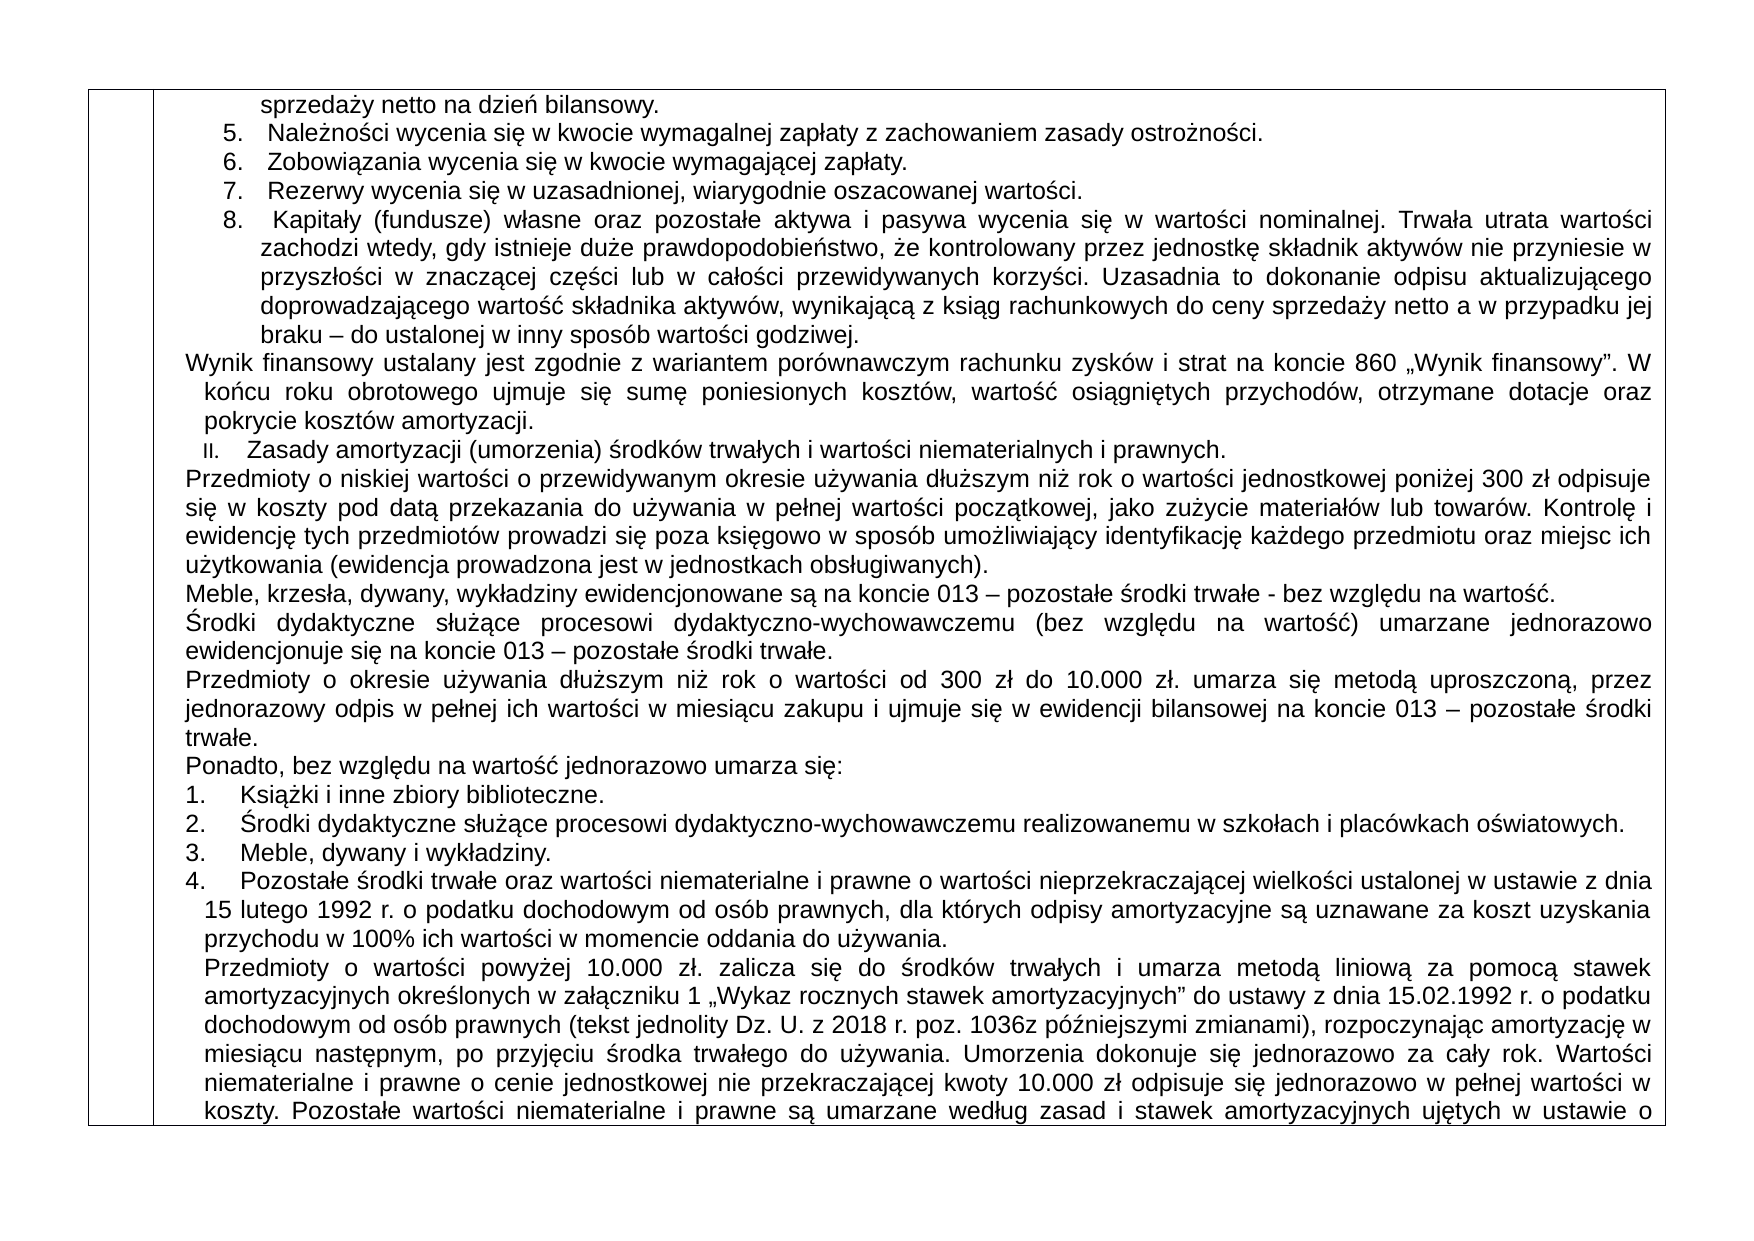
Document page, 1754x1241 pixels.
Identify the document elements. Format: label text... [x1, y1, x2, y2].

table_cell Aktywa i pasywa wyceniane są przy uwzględnieniu nadrzędnych zasad rachunkowości, w sposób przewidziany ustawą o rachunkowości, z uwzględnieniem przepisów ustawy o finansach publicznych i rozporządzenia MF w sprawie rachunkowości oraz planów kont dla budżetu państwa, budżetów jednostek samorządu terytorialnego. Przyjęto następujące ustalenia: Środki trwałe oraz wartości niematerialne i prawne wycenia się według cen nabycia, kosztów wytworzenia lub wartości przeszacowanej (po aktualizacji wyceny środków trwałych), pomniejszonych o odpisy umorzeniowe. Środki trwałe stanowiące własność jednostki otrzymane nieodpłatnie, na podstawie decyzji właściwego organu, wycenia się w wartości określonej w tej decyzji. Środki trwałe w budowie wycenia się w wysokości ogółu kosztów pozostających w bezpośrednim związku z ich wytworzeniem. Inwestycje krótkoterminowe wycenia się według ceny (wartości) rynkowej albo według ceny nabycia lub ceny (wartości) rynkowej, zależnie od tego, która z nich jest niższa, albo według skorygowanej ceny nabycia – jeżeli dla danego składnika aktywów został określony termin wymagalności, a krótkoterminowe inwestycje, dla których nie istnieje aktywny rynek, w inny sposób określonej godziwej wartości. Rzeczowe składniki aktywów obrotowych wycenia się według cen nabycia lub kosztów wytworzenia nie wyższych od cen sprzedaży netto na dzień bilansowy. Należności wycenia się w kwocie wymagalnej zapłaty z zachowaniem zasady ostrożności. Zobowiązania wycenia się w kwocie wymagającej zapłaty. Rezerwy wycenia się w uzasadnionej, wiarygodnie oszacowanej wartości. Kapitały (fundusze) własne oraz pozostałe aktywa i pasywa wycenia się w wartości nominalnej. Trwała utrata wartości zachodzi wtedy, gdy istnieje duże prawdopodobieństwo, że kontrolowany przez jednostkę składnik aktywów nie przyniesie w przyszłości w znaczącej części lub w całości przewidywanych korzyści. Uzasadnia to dokonanie odpisu aktualizującego doprowadzającego wartość składnika aktywów, wynikającą z ksiąg rachunkowych do ceny sprzedaży netto a w przypadku jej braku – do ustalonej w inny sposób wartości godziwej. Wynik finansowy ustalany jest zgodnie z wariantem porównawczym rachunku zysków i strat na koncie 860 „Wynik finansowy”. W końcu roku obrotowego ujmuje się sumę poniesionych kosztów, wartość osiągniętych przychodów, otrzymane dotacje oraz pokrycie kosztów amortyzacji. Zasady amortyzacji (umorzenia) środków trwałych i wartości niematerialnych i prawnych. Przedmioty o niskiej wartości o przewidywanym okresie używania dłuższym niż rok o wartości jednostkowej poniżej 300 zł odpisuje się w koszty pod datą przekazania do używania w pełnej wartości początkowej, jako zużycie materiałów lub towarów. Kontrolę i ewidencję tych przedmiotów prowadzi się poza księgowo w sposób umożliwiający identyfikację każdego przedmiotu oraz miejsc ich użytkowania (ewidencja prowadzona jest w jednostkach obsługiwanych). Meble, krzesła, dywany, wykładziny ewidencjonowane są na koncie 013 – pozostałe środki trwałe - bez względu na wartość. Środki dydaktyczne służące procesowi dydaktyczno-wychowawczemu (bez względu na wartość) umarzane jednorazowo ewidencjonuje się na koncie 013 – pozostałe środki trwałe. Przedmioty o okresie używania dłuższym niż rok o wartości od 300 zł do 10.000 zł. umarza się metodą uproszczoną, przez jednorazowy odpis w pełnej ich wartości w miesiącu zakupu i ujmuje się w ewidencji bilansowej na koncie 013 – pozostałe środki trwałe. Ponadto, bez względu na wartość jednorazowo umarza się: Książki i inne zbiory biblioteczne. Środki dydaktyczne służące procesowi dydaktyczno-wychowawczemu realizowanemu w szkołach i placówkach oświatowych. Meble, dywany i wykładziny. Pozostałe środki trwałe oraz wartości niematerialne i prawne o wartości nieprzekraczającej wielkości ustalonej w ustawie z dnia 15 lutego 1992 r. o podatku dochodowym od osób prawnych, dla których odpisy amortyzacyjne są uznawane za koszt uzyskania przychodu w 100% ich wartości w momencie oddania do używania. Przedmioty o wartości powyżej 10.000 zł. zalicza się do środków trwałych i umarza metodą liniową za pomocą stawek amortyzacyjnych określonych w załączniku 1 „Wykaz rocznych stawek amortyzacyjnych” do ustawy z dnia 15.02.1992 r. o podatku dochodowym od osób prawnych (tekst jednolity Dz. U. z 2018 r. poz. 1036z późniejszymi zmianami), rozpoczynając amortyzację w miesiącu następnym, po przyjęciu środka trwałego do używania. Umorzenia dokonuje się jednorazowo za cały rok. Wartości niematerialne i prawne o cenie jednostkowej nie przekraczającej kwoty 10.000 zł odpisuje się jednorazowo w pełnej wartości w koszty. Pozostałe wartości niematerialne i prawne są umarzane według zasad i stawek amortyzacyjnych ujętych w ustawie o podatku dochodowym od osób prawnych. Na koncie 020 księguje się wartości niematerialne i prawne o przewidywanym okresie użyteczności dłuższym niż rok w sposób umożliwiający ich identyfikację oraz miejsce ich użytkowania. Ustala się następujące techniki dokumentowania zapisów księgowych oraz stosowanych uproszczeń: Księgi rachunkowe prowadzone są w siedzibie Centrum Usług Wspólnych Placówek Oświatowych na ul. Wojska Polskiego 27 we Włocławku. Rokiem obrotowym jest okres roku budżetowego, czyli rok kalendarzowy od 1 stycznia do 31 grudnia. Najkrótszym okresem sprawozdawczym są poszczególne miesiące. Ostateczne zamknięcie i otwarcie ksiąg rachunkowych jednostki kontynuującej działalność powinno nastąpić ciągu 15 dni od dnia zatwierdzenia sprawozdania finansowego za rok obrotowy Gminy Miasta Włocławek, Księgi rachunkowe prowadzi się w języku polskim. Podstawę zapisów w księgach rachunkowych stanowią dowody księgowe stwierdzające dokonanie operacji gospodarczej, zwane „dowodami źródłowymi”, zapisy zdarzeń gospodarczych w księgach rachunkowych ujmuje się w kolejności dat ich powstawania, co najmniej z podziałem na poszczególne okresy sprawozdawcze. Wykazane w księgach rachunkowych na dzień ich zamknięcia stany aktywów i pasywów, ujmuje się w tej samej wysokości w bilansie otwarcia następnego roku obrotowego. Księgi rachunkowe prowadzi się techniką komputerową, dopuszcza się prowadzenie przy pomocy komputera lub techniką ręczną księgi inwentarzowe, ewidencje magazynowe, ewidencje pozabilansowe przedmiotów które nie są ewidencjonowane na kontach księgowych (opisane ewidencje podlegają nie rzadziej niż na koniec roku obrotowego weryfikacji i uzgodnieniu ze stanem na kontach księgowych). Księgi rachunkowe obejmują zbiory zapisów księgowych, obrotów i sald, które tworzą: dziennik, księgę główną (ewidencji syntetycznej) w której obowiązuje ujęcie każdej operacji zgodnie z zasadą podwójnego zapisu (Wn – Ma), księgi pomocnicze (analityczne), zestawienie obrotów i sald księgi głównej i ksiąg pomocniczych, wykaz składników aktywów i pasywów (inwentarz). Przy prowadzeniu ksiąg rachunkowych przy użyciu komputera za równoważne z nimi uważa się odpowiednie zasoby informacyjne rachunkowości, zorganizowane w formie oddzielnych komputerowych zbiorów danych, należy zapewnić automatyczną kontrolę ciągłości zapisów, przenoszenie obrotów i sald. Wydruki komputerowe ksiąg rachunkowych powinny składać się z automatyczne numerowanych stron oraz być sumowane w sposób ciągły. Księgi rachunkowe należy wydrukować nie później niż na koniec roku obrotowego. Za równoważne z wydrukiem uznaje się przeniesienie treści ksiąg rachunkowych na informatyczny nośnik danych, zawierający trwałość zapisu informacji na czas nie krótszy od wymaganego dla przechowywania ksiąg rachunkowych. Zapisy w księgach powinny być uporządkowane chronologicznie i systematycznie według kryteriów klasyfikacyjnych umożliwiających sporządzenie obowiązujących przez jednostkę sprawozdań finansowych, budżetowych i innych. Zapisy w księgach rachunkowych dokonuje się na podstawie dowodów księgowych: zewnętrznych (otrzymywanych od kontrahentów - przekazywanych w oryginale kontrahentom), wewnętrznych – (dotyczące operacji wewnątrz jednostki). Każdy dowód księgowy odzwierciedla rzeczywisty przebieg operacji gospodarczej wolny od błędów rachunkowych. Jeżeli jedną operację dokumentuje więcej niż jeden dowód, dopuszcza się stosowanie uproszczeń polegających na zbiorczym księgowaniu operacji gospodarczych jednorodnych przeprowadzanych w ciągu dnia. Dowód jest oznaczony numerem umożliwiającym powiązanie dowodu z zapisami księgowymi, numery nadawane są przez program FK, zgodnie z nadanymi wzorcami w systemie. Identyfikator nadawany przez system FK wpisywany jest na dowodzie księgowym w prawym dolnym rogu. Dokumenty źródłowe system FK numeruje automatycznie po zamknięciu roku obrotowego, numery wpisuje się w prawym górnym rogu dokumentu źródłowego. Konta syntetyczne oznaczone są symbolami trzycyfrowymi. Księgi rachunkowe prowadzi się rzetelnie, sprawdzalnie i bieżąco, właściwie kwalifikując dowody księgowe w odniesieniu do klasyfikacji budżetowej oraz zakładowego planu kont. Prowadzone są dzienniki częściowe dla określonych grup rodzajowych zdarzeń: budżet, dochody (w jednostkach z odrębnym rachunkiem bankowym dla ewidencji dochodów budżetowych), WRDO rachunek wydzielony, ZFŚS oraz dzienniki częściowe dostosowane do potrzeb jednostki realizującej projekty (symbole dzienników częściowych ujednolicono we wszystkich jednostkach, do dzienników dotyczących realizacji projektów nazwy dzienników stanowią skrót nazwy projektu). Rozliczanie i grupowanie kosztów następuje na kontach rodzajowych zespołu „4” z zachowaniem zgodności wydatków za dany rok. Dochody i wydatki budżetowe klasyfikuje się według: działów i rozdziałów – określających rodzaj działalności, paragrafów - określających rodzaj dochodu lub wydatku, zgodnie z obowiązującą klasyfikacją budżetową, pozycji – uszczegółowienie dochodów i wydatków do potrzeb analiz i sprawozdań. Wydatki budżetowe są realizowane: w sposób celowy i oszczędny, umożliwiający terminową realizację zadań, w wysokości i terminach wynikających z wcześniej zaciągniętych zobowiązań, zgodnie z zasadami określonymi w przepisach o zamówieniach publicznych, nie powodując naruszeń dyscypliny budżetowej w rozumieniu Ustawy o odpowiedzialności za naruszenie dyscypliny finansów publicznych. Korygowanie zapisów po zamknięciu okresu sprawozdawczego (miesiąca) dokonuje się poprzez zapis ujemny (tzw. czerwone storno) na tych samych stronach kont na których nastąpił błędny zapis na podstawie dowodu wewnętrznego Pk – polecenie księgowania podpisanych przez pracowników sporządzających dokument PK. Zapewnia to prawidłową wysokość obrotów i czytelność zapisów księgowych. Błędy w dowodach wewnętrznych mogą być poprawiane przez skreślenie błędnej treści lub kwoty z utrzymaniem czytelności błędnego zapisu i wpisanie poprawnej treści. Za niedopuszczalne uznaje się dokonywanie w dowodach księgowych wymazywania, przeróbek lub poprawiania pojedynczych liter lub cyfr. Zakup środków żywności ewidencjonuje się na koncie 310 „Materiały”, do którego prowadzona jest ewidencja analityczna w jednostkach obsługiwanych prowadzących żywienie. Pracownik jednostki obsługiwanej sporządza zestawienia miesięczne ilości i wartości artykułów żywnościowych, które są przekazywane do CUWPO celem uzgodnienia ewidencji analitycznej z syntetyczną oraz stanów magazynu na koniec miesiąca. Cenę ewidencyjną materiałów stanowi cena zakupu brutto. Na dzień bilansowy zapas materiałów w magazynie wycenia się w cenie zakupu brutto. Dopuszcza się księgowanie bezpośrednio w koszty wartości zużycia materiałów pozostałych, a pozostające na koniec roku zapasy zostaną objęte korektą kosztów w odniesieniu na magazyn (konto 310). Przyjęte w zakładowym planie kont rozwiązania należy stosować w sposób ciągły, dokonując w kolejnych latach obrotowych jednakowego grupowania operacji gospodarczych, wyceny aktywów i pasywów, w tym także odpisów amortyzacyjnych i umorzeniowych. Wynik finansowy należy ustalać oraz sporządzać sprawozdawczość tak, aby za kolejne lata informacje te były porównywalne. Stosowanie dowodów zastępczych – (art. 20 ust. 3 pkt. 3 ustawy) i jego określenie. W uzasadnionych przypadkach w razie braku możliwości uzyskania źródłowego dowodu księgowego, stosuje się dowód zastępczy w postaci dokumentu poświadczającego zakup lub wykonanie usługi wystawionego przez uprawnioną osobę. Dowód ten podlega sprawdzeniu i podpisaniu pod względem merytorycznym, formalno-rachunkowym oraz akceptacji przez głównego księgowego lub osobę upoważnioną i kierownika jednostki. Szczególnie dowodami zastępczymi dokumentowane są: różne opłaty (sądowe itp.), pokwitowania za parkingi opłaty za przejazdy autostradami, opłaty za abonament radiowo-telewizyjny, opłaty za udział w targach szkół i placówek, pokwitowanie za listy polecone, podatek od nieruchomości, podatek od środków transportu, świadczenia dla pracowników z ZFŚS zgodnie z dyspozycją pisemną Kierownika jednostki obsługiwanej, bilety przy delegacjach służbowych. Dekretacja dokumentów księgowych jest umieszczana bezpośrednio na dowodach księgowych lub dołączona do dowodów w formie wydruku z systemu FK (z podpisem pracownika sporządzającego dekretację). Dokonano wyboru następujących rozwiązań dokumentowania operacji dopuszczalnych ustawą: na pomniejszenie wydatków poniesionych w roku budżetowym będą ujmowane refundacje i zwroty uzyskane w bieżącym roku budżetowym (na zwrot źródła pierwotnego wydatkowania), wpłaty dotyczące roku poprzedniego podlegają odprowadzeniu na konto dochodów Gminy Miasto Włocławek, na pomniejszenie dochodów danego roku budżetowego ujmuje się zwroty dokonane rodzicom, opiekunom na podstawie rozliczeń zatwierdzonych przez Kierownika jednostki obsługiwanej, które wpływają do CUWPO, dotyczących opłaty za pobyt i opłaty za wyżywienie, wykorzystując przyjęte zasady księgowania operacji gospodarczych na kontach księgi głównej dopuszcza się tworzenie rejestrów-ksiąg pomocniczych (odrębnych dzienników) wyodrębnionych do realizacji programów, projektów zgodnie z zawartymi przez jednostkę umowami, ponoszone z góry wydatki dotyczące w szczególności kosztów prenumeraty, abonamentów, ubezpieczeń, zużycia energii, zużycia gazu i innych cyklicznie powtarzających się operacji są odnoszone w koszty w miesiącu ich poniesienia (wystawienia faktury) z pominięciem konta międzyokresowego rozliczenia kosztów, koszty usług telekomunikacyjnych, zakupu energii i innych o podobnym charakterze z uwagi na cykliczność i porównywalność kwot księgowane są do danego roku następująco: dowody księgowe za pełny okres rozliczeniowy i abonament zaliczane są do kosztów danego roku, w którym przypada okres rozliczeniowy, dowody księgowe za okres rozliczeniowy przypadające w dwóch różnych rocznych okresach rozliczeniowych są ujmowane w kosztach według miesiąca sprzedaży wskazanego na dokumencie księgowym. Uwzględniając wymogi ustawy o finansach publicznych jak również zasadę kasowego wykonania budżetu dochody i wydatki budżetowe ujmuje się w terminach ich zapłaty, niezależnie od rocznego budżetu którego dotyczą. Należy również ujmować wszystkie etapy rozliczeń poprzedzające płatności dochodów i wydatków, a w zakresie wydatków i kosztów – także zaangażowanie środków. Zaangażowaniem jest etap poprzedzający dokonanie wydatku, poniesienia kosztu, służy do ewidencji prawnego zaangażowania wydatków budżetowych danego raku budżetowego. Odsetki od należności, ujmuje się w księgach rachunkowych w momencie ich zapłaty lub na koniec kwartału w wysokości odsetek należnych na koniec tego kwartału. Odsetki od zobowiązań wymagalnych, w tym także tych, do których stosuje się przepisy dotyczące zobowiązań podatkowych, ujmowane są w księgach rachunkowych w momencie ich zapłaty lub pod datą ostatniego dnia kwartału w wysokości odsetek należnych na koniec tego kwartału. Wycena aktywów i pasywów wyrażonych w walutach obcych dokonuje się nie później niż na koniec kwartału. W księgach rachunkowych jednostki należy przyjąć wszystkie osiągnięte przypadające na jej rzecz przychody i obciążające ją koszty związane z tymi przychodami dotyczące danego roku obrotowego, niezależnie od terminu ich zapłaty. Oznacza to, że niezapłacone koszty będą ujęte jako zobowiązanie, a nieopłacone przychody jako należności. W trakcie roku budżetowego dokumenty dotyczące przychodów i kosztów danego miesiąca, które wpłyną do jednostki obsługującej (CUWPO) po dniu 05 następnego miesiąca, zostaną zaewidencjonowane w księgach rachunkowych w miesiącu wpływu z datą wpływu, z zastrzeżeniem zamknięcia roku. Rozliczenia z tytułu VAT. Z dniem 01 czerwca 2016 roku Gmina Miasto Włocławek wprowadziła scentralizowane zasady rozliczeń podatku od towarów i usług VAT, w związku z powyższym zasady ustalone przez Gminę Miasto Włocławek obejmują jednostki obsługiwane i CUWPO. W celu realizacji MPP (Mechanizm Podzielonej Płatności) wydzielono w księgach rachunkowych dodatkowe konta analityczne " VAT". MPP może być stosowany wyłącznie w odniesieniu do transakcji dokonywanych przez podatników VAT na rzecz innych podatników VAT. Stosowanie mechanizmu split payment jest dobrowolne. Sprawozdawczość finansowa: Sprawozdania finansowe sporządza się na podstawie własnych ksiąg rachunkowych. 0bejmują one bilans, rachunek zysków i strat jednostki (wariant porównawczy, informację dodatkową oraz zestawienie zmian w funduszu jednostki na dzień zamknięcia ksiąg rachunkowych, tj. na dzień 31 grudnia. Wynik finansowy ustalany jest na koncie 860 „Wynik finansowy” zgodnie z wariantem porównawczym. Sprawozdania sporządza się na drukach według wzorów określonych w Rozporządzeniu Ministra Rozwoju i Finansów. Księgi rachunkowe prowadzi się techniką komputerową wg następującego oprogramowania: Vulcan aplikacja Finanse VULCAN wersja zgodna z aktualizacjami programu - firma Vulcan Sp. z o.o. ul. Wołowska 6, 51-116 Wrocław. Administratorem platformy systemu Vulcan jest Gmina Miasto Włocławek. [154, 90, 1665, 1125]
table_cell [89, 90, 153, 1125]
